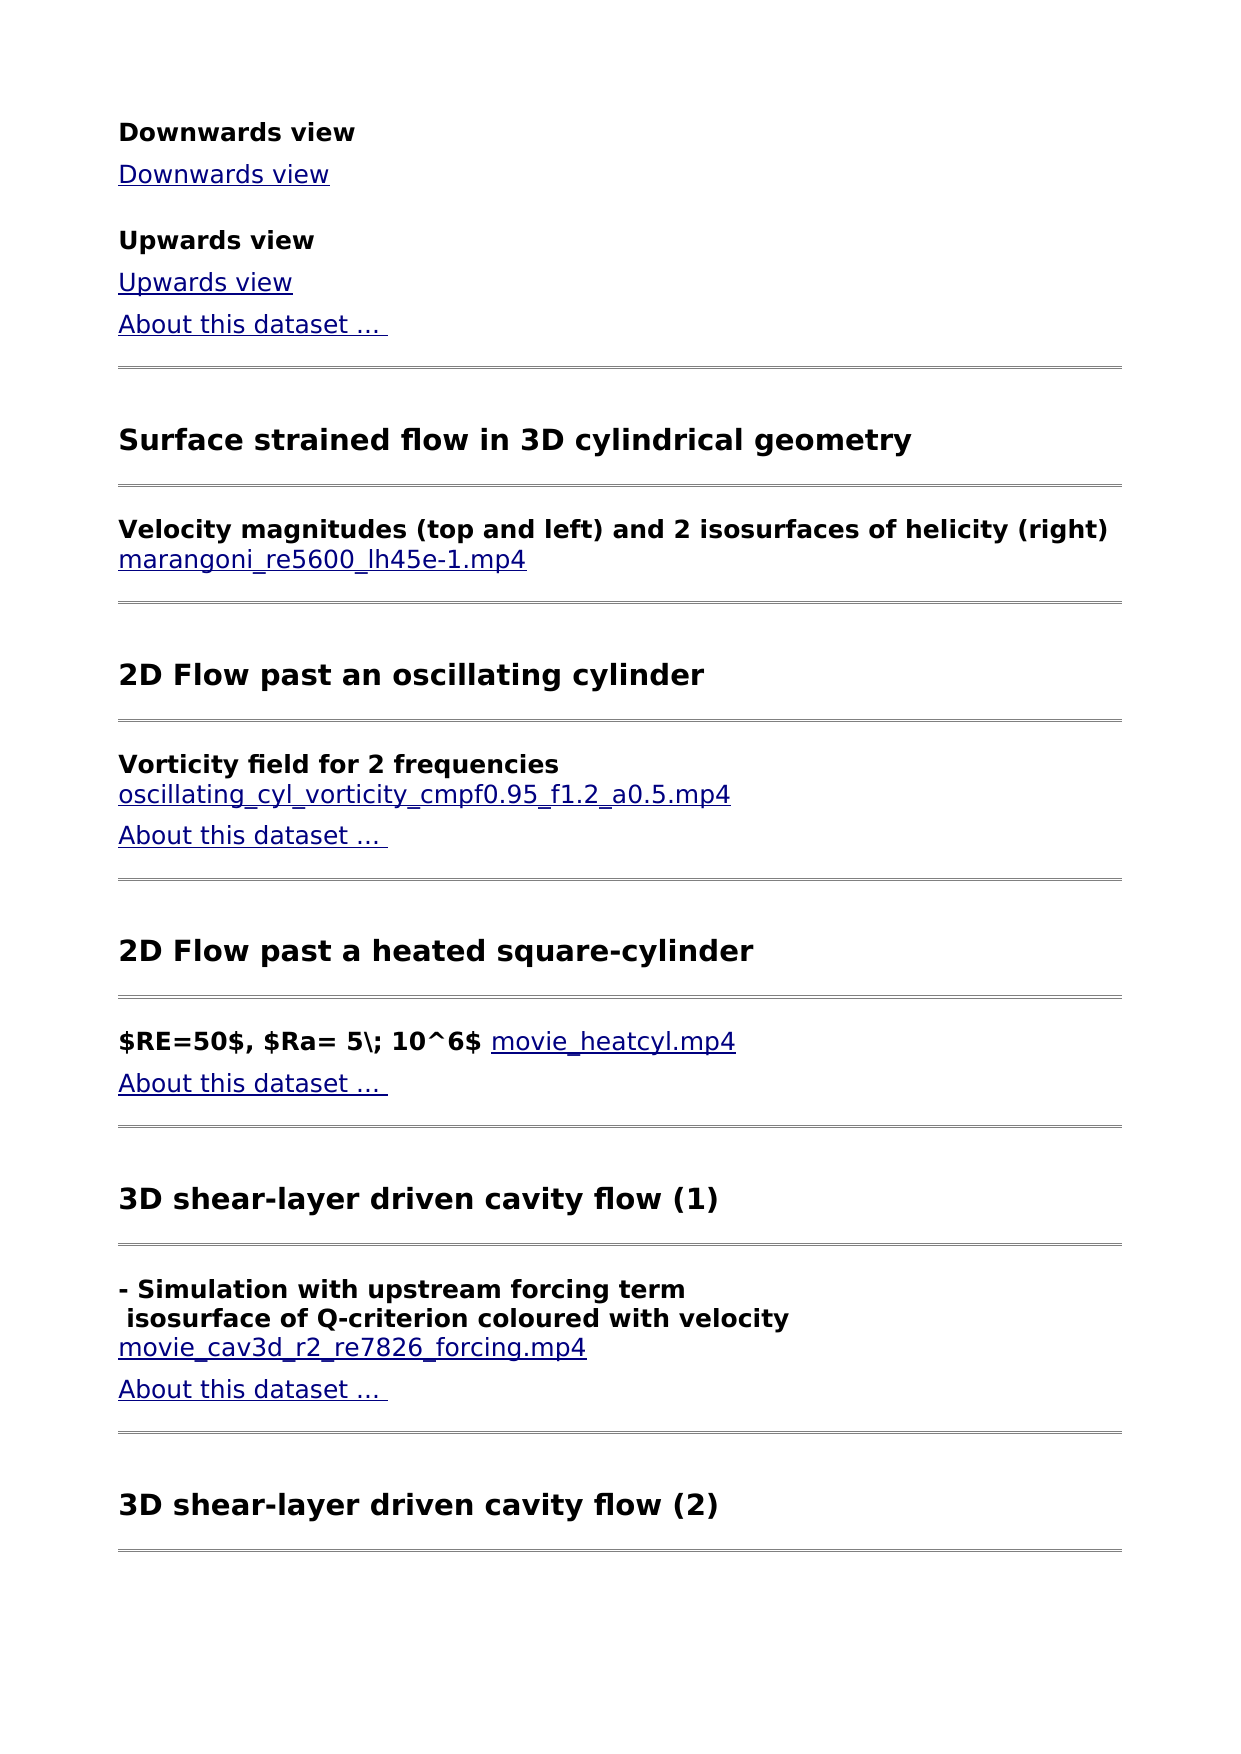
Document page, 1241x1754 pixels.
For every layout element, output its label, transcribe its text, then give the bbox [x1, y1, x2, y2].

subtitle 3D shear-layer driven cavity flow (1) [118, 1182, 1122, 1216]
text Upwards view [118, 268, 1122, 297]
text Vorticity field for 2 frequencies oscillating_cyl_vorticity_cmpf0.95_f1.2_a0.5.mp4 [118, 751, 1122, 809]
text Downwards view [118, 160, 1122, 189]
text $RE=50$, $Ra= 5\; 10^6$ movie_heatcyl.mp4 [118, 1027, 1122, 1056]
text About this dataset ... [118, 821, 1122, 851]
text About this dataset ... [118, 1375, 1122, 1404]
text About this dataset ... [118, 1069, 1122, 1098]
subtitle 3D shear-layer driven cavity flow (2) [118, 1488, 1122, 1522]
text - Simulation with upstream forcing term isosurface of Q-criterion coloured with velocity movie_cav3d_r2_re7826_forcing.mp4 [118, 1275, 1122, 1362]
subtitle Upwards view [118, 226, 1122, 256]
text Velocity magnitudes (top and left) and 2 isosurfaces of helicity (right) marangoni_re5600_lh45e-1.mp4 [118, 516, 1122, 574]
subtitle 2D Flow past a heated square-cylinder [118, 934, 1122, 968]
subtitle Downwards view [118, 118, 1122, 147]
text About this dataset ... [118, 310, 1122, 339]
subtitle Surface strained flow in 3D cylindrical geometry [118, 423, 1122, 457]
subtitle 2D Flow past an oscillating cylinder [118, 658, 1122, 692]
